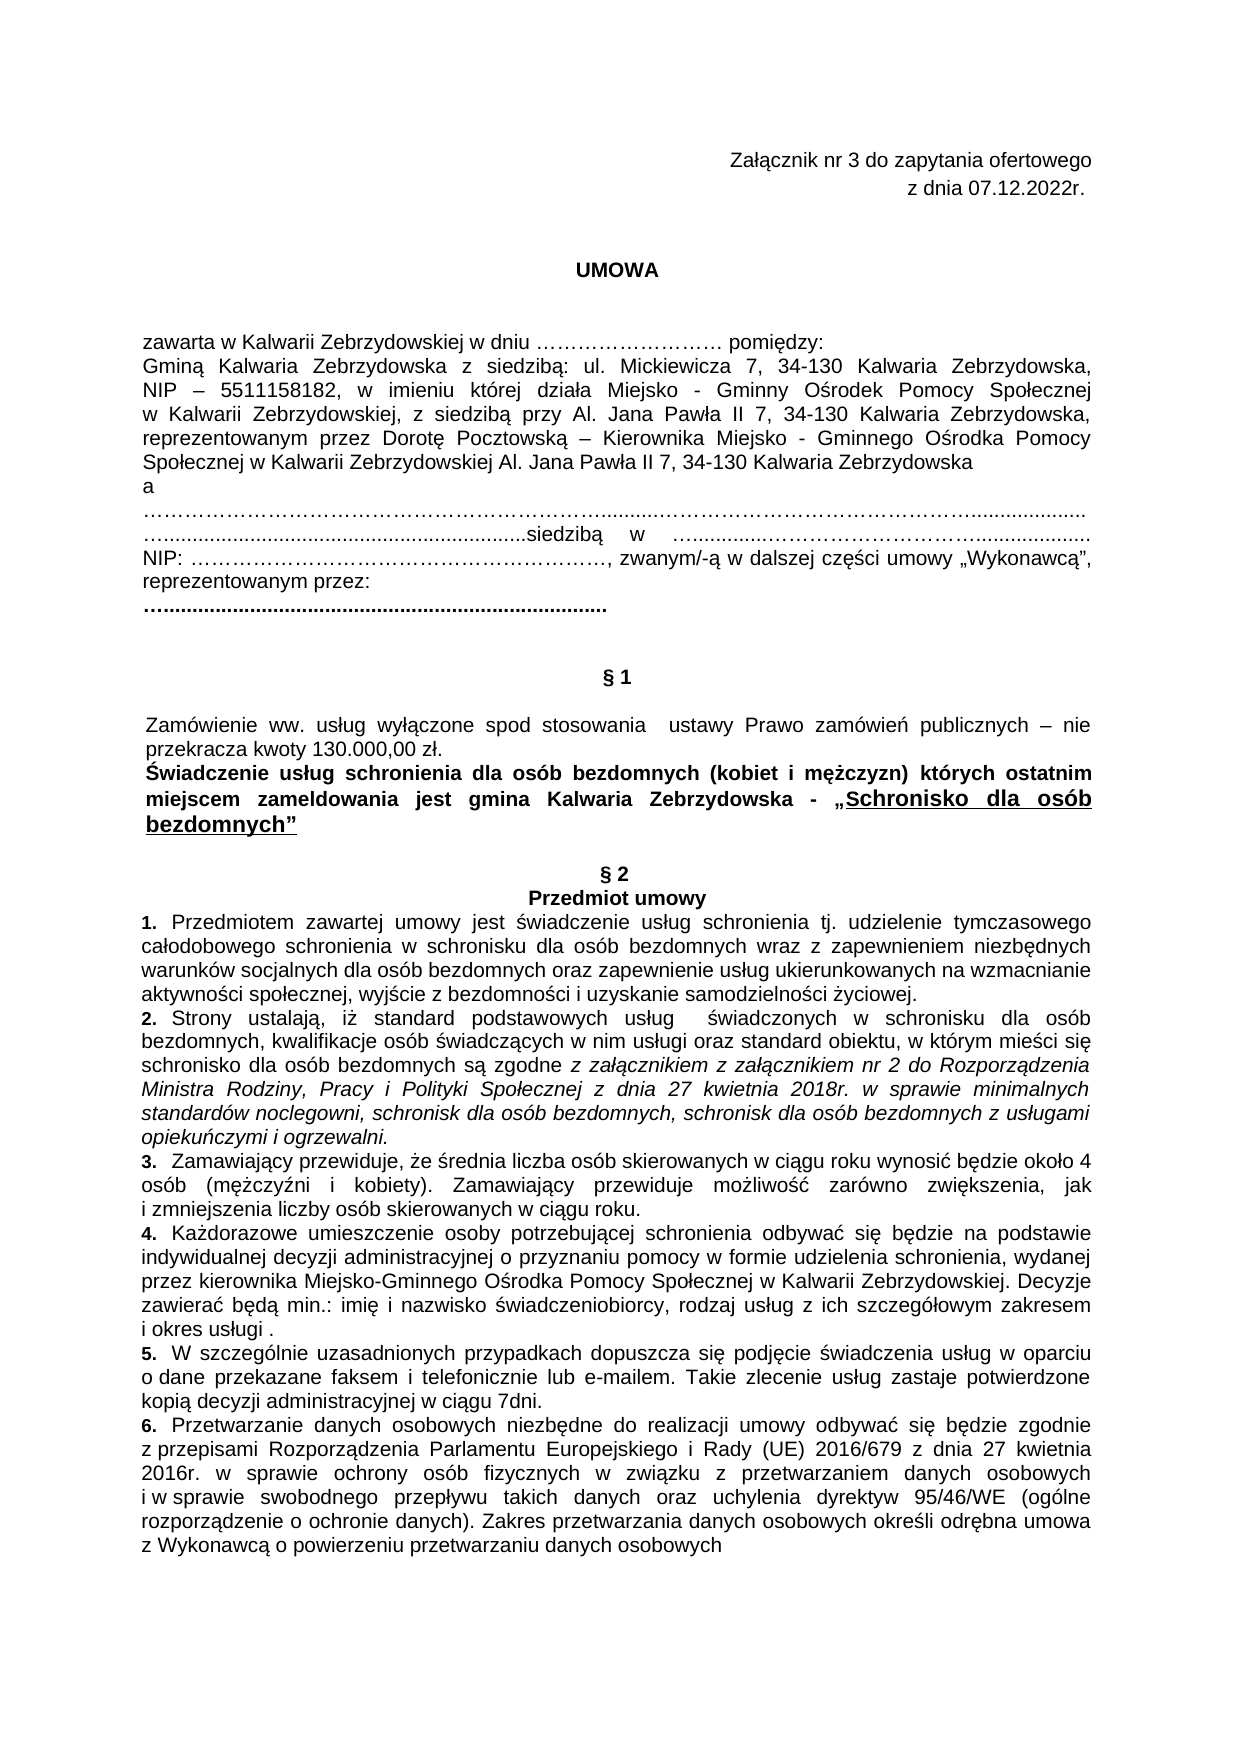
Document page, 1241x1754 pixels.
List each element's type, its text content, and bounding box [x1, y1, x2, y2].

text …............................................................................. [142, 593, 1092, 617]
list Przetwarzanie danych osobowych niezbędne do realizacji umowy odbywać się będzie zgodnie z przepisami Rozporządzenia Parlamentu Europejskiego i Rady (UE) 2016/679 z dnia 27 kwietnia 2016r. w sprawie ochrony osób fizycznych w związku z przetwarzaniem danych osobowych i w sprawie swobodnego przepływu takich danych oraz uchylenia dyrektyw 95/46/WE (ogólne rozporządzenie o ochronie danych). Zakres przetwarzania danych osobowych określi odrębna umowa z Wykonawcą o powierzeniu przetwarzaniu danych osobowych [141, 1413, 1092, 1556]
text Zamówienie ww. usług wyłączone spod stosowania ustawy Prawo zamówień publicznych – nie przekracza kwoty 130.000,00 zł. [145, 713, 1092, 761]
text Świadczenie usług schronienia dla osób bezdomnych (kobiet i mężczyzn) których ostatnim miejscem zameldowania jest gmina Kalwaria Zebrzydowska - „Schronisko dla osób bezdomnych” [145, 761, 1092, 838]
text § 2 [142, 862, 1092, 886]
text Przedmiot umowy [142, 886, 1092, 909]
list Zamawiający przewiduje, że średnia liczba osób skierowanych w ciągu roku wynosić będzie około 4 osób (mężczyźni i kobiety). Zamawiający przewiduje możliwość zarówno zwiększenia, jak i zmniejszenia liczby osób skierowanych w ciągu roku. [141, 1149, 1092, 1221]
text § 1 [142, 665, 1092, 689]
text …………………………………………………………..........……………………………………….................... …...............................................................siedzibą w ….............………………………….................... NIP: ……………………………………………………, zwanym/-ą w dalszej części umowy „Wykonawcą”, reprezentowanym przez: [142, 497, 1092, 593]
list Każdorazowe umieszczenie osoby potrzebującej schronienia odbywać się będzie na podstawie indywidualnej decyzji administracyjnej o przyznaniu pomocy w formie udzielenia schronienia, wydanej przez kierownika Miejsko-Gminnego Ośrodka Pomocy Społecznej w Kalwarii Zebrzydowskiej. Decyzje zawierać będą min.: imię i nazwisko świadczeniobiorcy, rodzaj usług z ich szczegółowym zakresem i okres usługi . [141, 1221, 1092, 1341]
text UMOWA [142, 258, 1092, 282]
text zawarta w Kalwarii Zebrzydowskiej w dniu ……………………… pomiędzy: [142, 330, 1092, 354]
list W szczególnie uzasadnionych przypadkach dopuszcza się podjęcie świadczenia usług w oparciu o dane przekazane faksem i telefonicznie lub e-mailem. Takie zlecenie usług zastaje potwierdzone kopią decyzji administracyjnej w ciągu 7dni. [141, 1341, 1092, 1413]
text Załącznik nr 3 do zapytania ofertowego z dnia 07.12.2022r. [642, 148, 1092, 200]
text a [142, 473, 1092, 497]
text Gminą Kalwaria Zebrzydowska z siedzibą: ul. Mickiewicza 7, 34-130 Kalwaria Zebrzydowska, NIP – 5511158182, w imieniu której działa Miejsko - Gminny Ośrodek Pomocy Społecznej w Kalwarii Zebrzydowskiej, z siedzibą przy Al. Jana Pawła II 7, 34-130 Kalwaria Zebrzydowska, reprezentowanym przez Dorotę Pocztowską – Kierownika Miejsko - Gminnego Ośrodka Pomocy Społecznej w Kalwarii Zebrzydowskiej Al. Jana Pawła II 7, 34-130 Kalwaria Zebrzydowska [142, 354, 1092, 473]
list Przedmiotem zawartej umowy jest świadczenie usług schronienia tj. udzielenie tymczasowego całodobowego schronienia w schronisku dla osób bezdomnych wraz z zapewnieniem niezbędnych warunków socjalnych dla osób bezdomnych oraz zapewnienie usług ukierunkowanych na wzmacnianie aktywności społecznej, wyjście z bezdomności i uzyskanie samodzielności życiowej. [141, 909, 1092, 1005]
list Strony ustalają, iż standard podstawowych usług świadczonych w schronisku dla osób bezdomnych, kwalifikacje osób świadczących w nim usługi oraz standard obiektu, w którym mieści się schronisko dla osób bezdomnych są zgodne z załącznikiem z załącznikiem nr 2 do Rozporządzenia Ministra Rodziny, Pracy i Polityki Społecznej z dnia 27 kwietnia 2018r. w sprawie minimalnych standardów noclegowni, schronisk dla osób bezdomnych, schronisk dla osób bezdomnych z usługami opiekuńczymi i ogrzewalni. [141, 1005, 1092, 1149]
